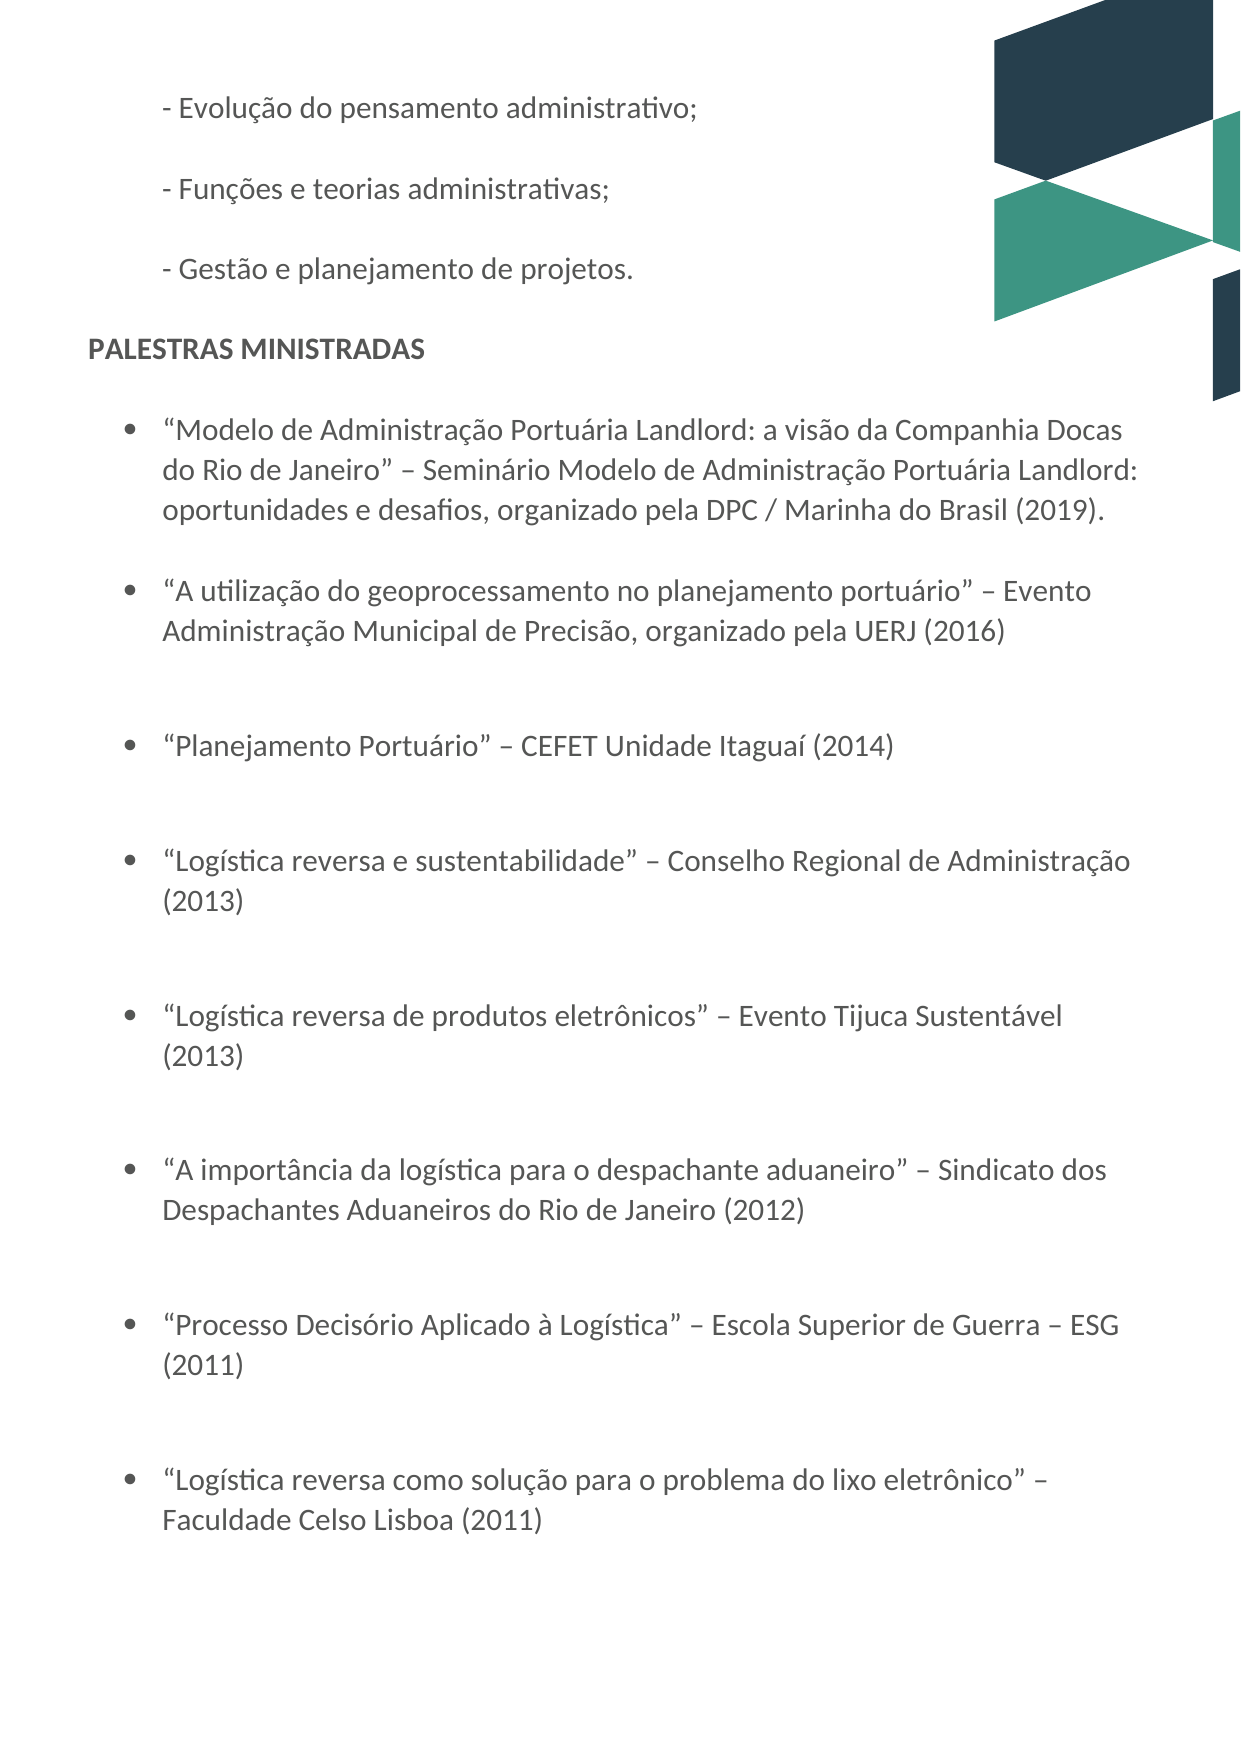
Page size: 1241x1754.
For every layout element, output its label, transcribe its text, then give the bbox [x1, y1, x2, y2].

list - Funções e teorias administrativas; [162, 169, 1043, 207]
list “A importância da logística para o despachante aduaneiro” – Sindicato dos Despachantes Aduaneiros do Rio de Janeiro (2012) [124, 1150, 1147, 1228]
list - Gestão e planejamento de projetos. [162, 249, 994, 287]
list “Modelo de Administração Portuária Landlord: a visão da Companhia Docas do Rio de Janeiro” – Seminário Modelo de Administração Portuária Landlord: oportunidades e desafios, organizado pela DPC / Marinha do Brasil (2019). [124, 410, 1147, 528]
list [1048, 169, 1147, 207]
list “Logística reversa e sustentabilidade” – Conselho Regional de Administração (2013) [124, 841, 1147, 919]
text PALESTRAS MINISTRADAS [88, 329, 1147, 368]
list “Logística reversa de produtos eletrônicos” – Evento Tijuca Sustentável (2013) [124, 996, 1147, 1074]
list [1091, 266, 1147, 287]
list - Evolução do pensamento administrativo; [162, 88, 994, 127]
list “Planejamento Portuário” – CEFET Unidade Itaguaí (2014) [124, 726, 1147, 764]
list “Logística reversa como solução para o problema do lixo eletrônico” – Faculdade Celso Lisboa (2011) [124, 1460, 1147, 1538]
list “Processo Decisório Aplicado à Logística” – Escola Superior de Guerra – ESG (2011) [124, 1305, 1147, 1383]
list “A utilização do geoprocessamento no planejamento portuário” – Evento Administração Municipal de Precisão, organizado pela UERJ (2016) [124, 571, 1147, 649]
